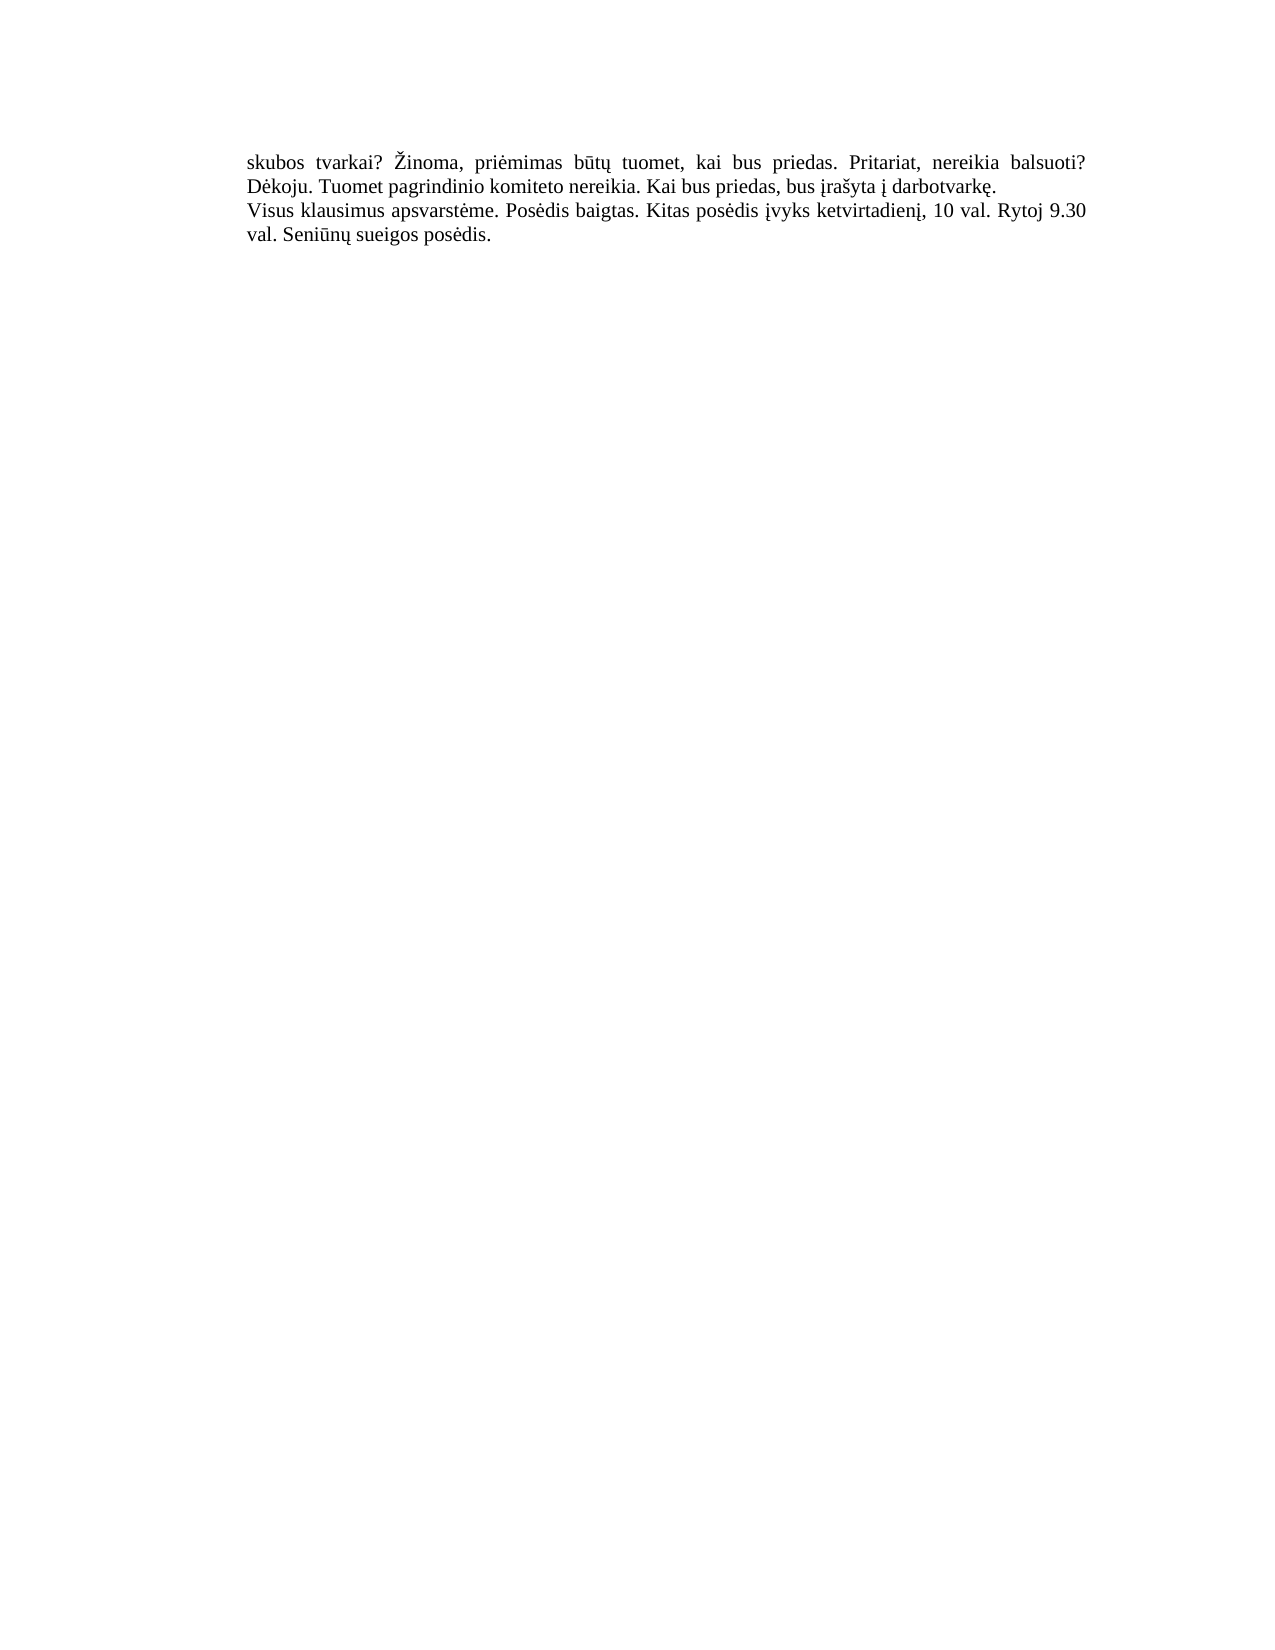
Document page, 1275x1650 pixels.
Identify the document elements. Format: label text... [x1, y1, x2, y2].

text Visus klausimus apsvarstėme. Posėdis baigtas. Kitas posėdis įvyks ketvirtadienį, 10 val. Rytoj 9.30 val. Seniūnų sueigos posėdis. [247, 198, 1087, 246]
text skubos tvarkai? Žinoma, priėmimas būtų tuomet, kai bus priedas. Pritariat, nereikia balsuoti? Dėkoju. Tuomet pagrindinio komiteto nereikia. Kai bus priedas, bus įrašyta į darbotvarkę. [247, 150, 1087, 198]
